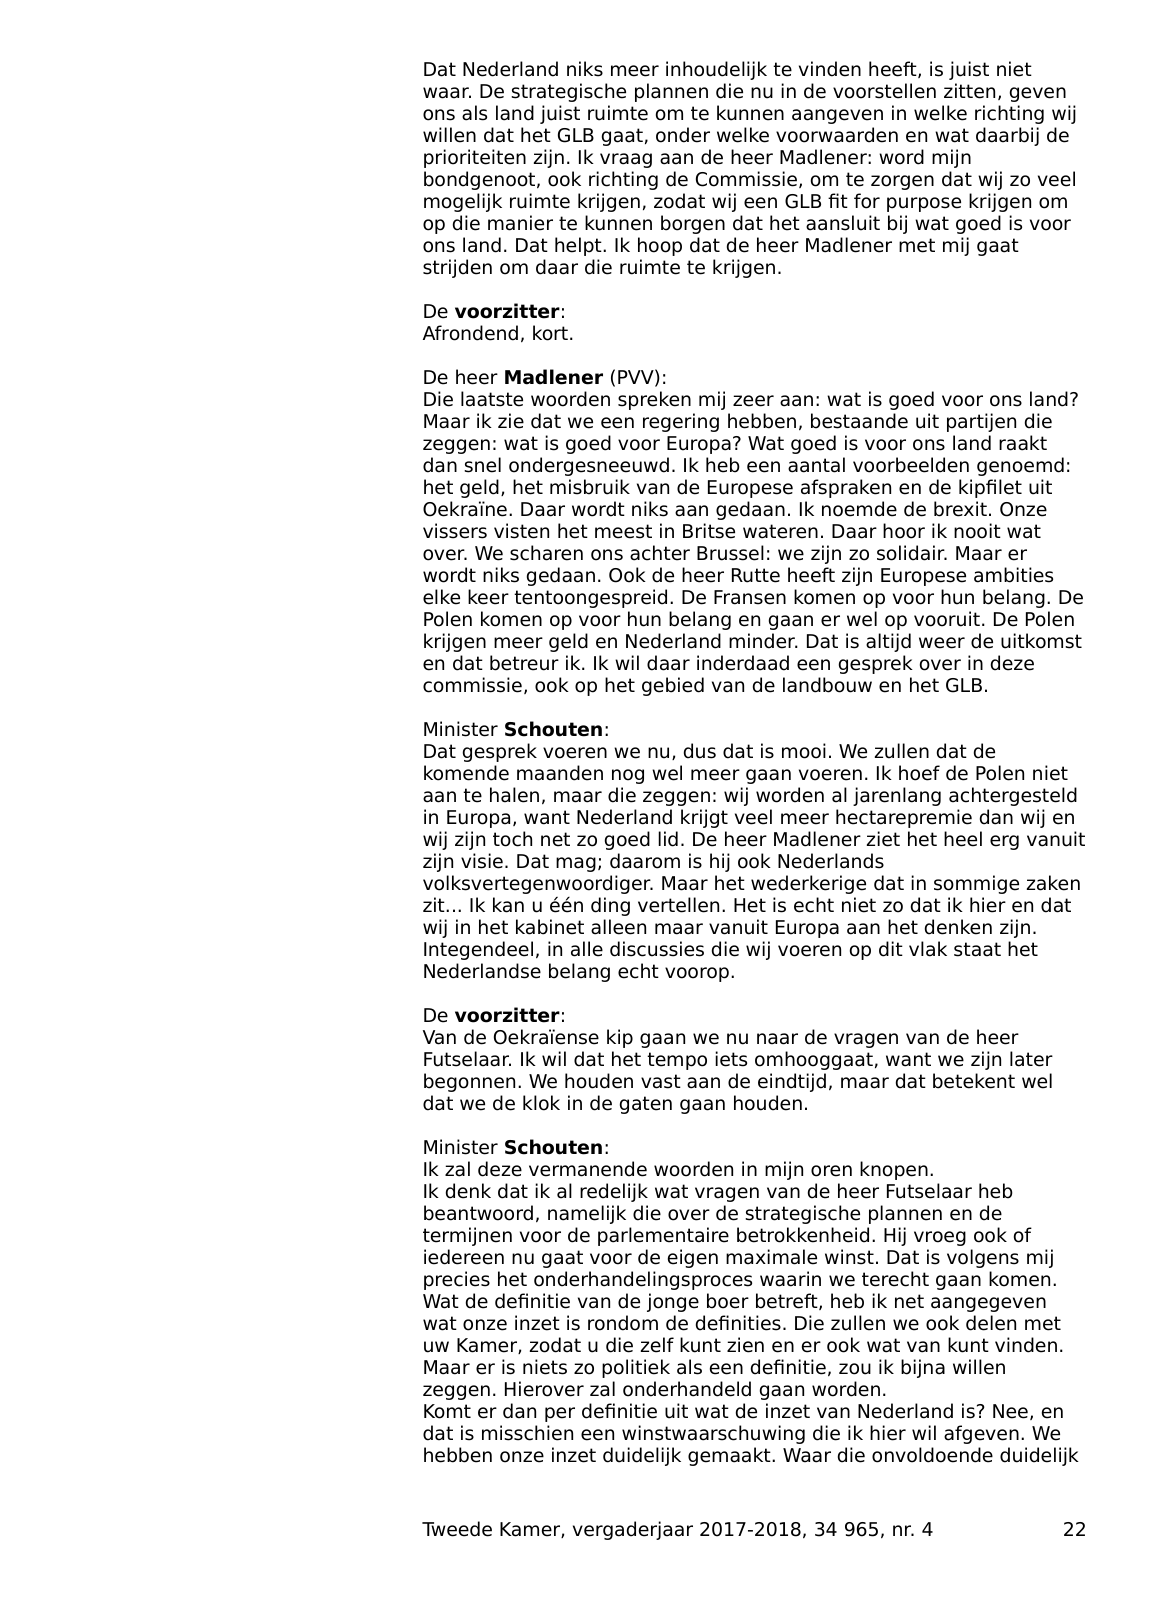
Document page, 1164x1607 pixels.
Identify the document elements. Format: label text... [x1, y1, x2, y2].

text Dat gesprek voeren we nu, dus dat is mooi. We zullen dat de komende maanden nog wel meer gaan voeren. Ik hoef de Polen niet aan te halen, maar die zeggen: wij worden al jarenlang achtergesteld in Europa, want Nederland krijgt veel meer hectarepremie dan wij en wij zijn toch net zo goed lid. De heer Madlener ziet het heel erg vanuit zijn visie. Dat mag; daarom is hij ook Nederlands volksvertegenwoordiger. Maar het wederkerige dat in sommige zaken zit... Ik kan u één ding vertellen. Het is echt niet zo dat ik hier en dat wij in het kabinet alleen maar vanuit Europa aan het denken zijn. Integendeel, in alle discussies die wij voeren op dit vlak staat het Nederlandse belang echt voorop. [422, 741, 1087, 983]
text Minister Schouten: [422, 719, 1087, 741]
text Komt er dan per definitie uit wat de inzet van Nederland is? Nee, en dat is misschien een winstwaarschuwing die ik hier wil afgeven. We hebben onze inzet duidelijk gemaakt. Waar die onvoldoende duidelijk [422, 1401, 1087, 1467]
text Afrondend, kort. [422, 323, 1087, 345]
text De voorzitter: [422, 301, 1087, 323]
text Dat Nederland niks meer inhoudelijk te vinden heeft, is juist niet waar. De strategische plannen die nu in de voorstellen zitten, geven ons als land juist ruimte om te kunnen aangeven in welke richting wij willen dat het GLB gaat, onder welke voorwaarden en wat daarbij de prioriteiten zijn. Ik vraag aan de heer Madlener: word mijn bondgenoot, ook richting de Commissie, om te zorgen dat wij zo veel mogelijk ruimte krijgen, zodat wij een GLB fit for purpose krijgen om op die manier te kunnen borgen dat het aansluit bij wat goed is voor ons land. Dat helpt. Ik hoop dat de heer Madlener met mij gaat strijden om daar die ruimte te krijgen. [422, 59, 1087, 279]
text Minister Schouten: [422, 1137, 1087, 1159]
text Ik denk dat ik al redelijk wat vragen van de heer Futselaar heb beantwoord, namelijk die over de strategische plannen en de termijnen voor de parlementaire betrokkenheid. Hij vroeg ook of iedereen nu gaat voor de eigen maximale winst. Dat is volgens mij precies het onderhandelingsproces waarin we terecht gaan komen. Wat de definitie van de jonge boer betreft, heb ik net aangegeven wat onze inzet is rondom de definities. Die zullen we ook delen met uw Kamer, zodat u die zelf kunt zien en er ook wat van kunt vinden. Maar er is niets zo politiek als een definitie, zou ik bijna willen zeggen. Hierover zal onderhandeld gaan worden. [422, 1181, 1087, 1401]
text Van de Oekraïense kip gaan we nu naar de vragen van de heer Futselaar. Ik wil dat het tempo iets omhooggaat, want we zijn later begonnen. We houden vast aan de eindtijd, maar dat betekent wel dat we de klok in de gaten gaan houden. [422, 1027, 1087, 1115]
text De voorzitter: [422, 1005, 1087, 1027]
text Die laatste woorden spreken mij zeer aan: wat is goed voor ons land? Maar ik zie dat we een regering hebben, bestaande uit partijen die zeggen: wat is goed voor Europa? Wat goed is voor ons land raakt dan snel ondergesneeuwd. Ik heb een aantal voorbeelden genoemd: het geld, het misbruik van de Europese afspraken en de kipfilet uit Oekraïne. Daar wordt niks aan gedaan. Ik noemde de brexit. Onze vissers visten het meest in Britse wateren. Daar hoor ik nooit wat over. We scharen ons achter Brussel: we zijn zo solidair. Maar er wordt niks gedaan. Ook de heer Rutte heeft zijn Europese ambities elke keer tentoongespreid. De Fransen komen op voor hun belang. De Polen komen op voor hun belang en gaan er wel op vooruit. De Polen krijgen meer geld en Nederland minder. Dat is altijd weer de uitkomst en dat betreur ik. Ik wil daar inderdaad een gesprek over in deze commissie, ook op het gebied van de landbouw en het GLB. [422, 389, 1087, 697]
text De heer Madlener (PVV): [422, 367, 1087, 389]
text Ik zal deze vermanende woorden in mijn oren knopen. [422, 1159, 1087, 1181]
